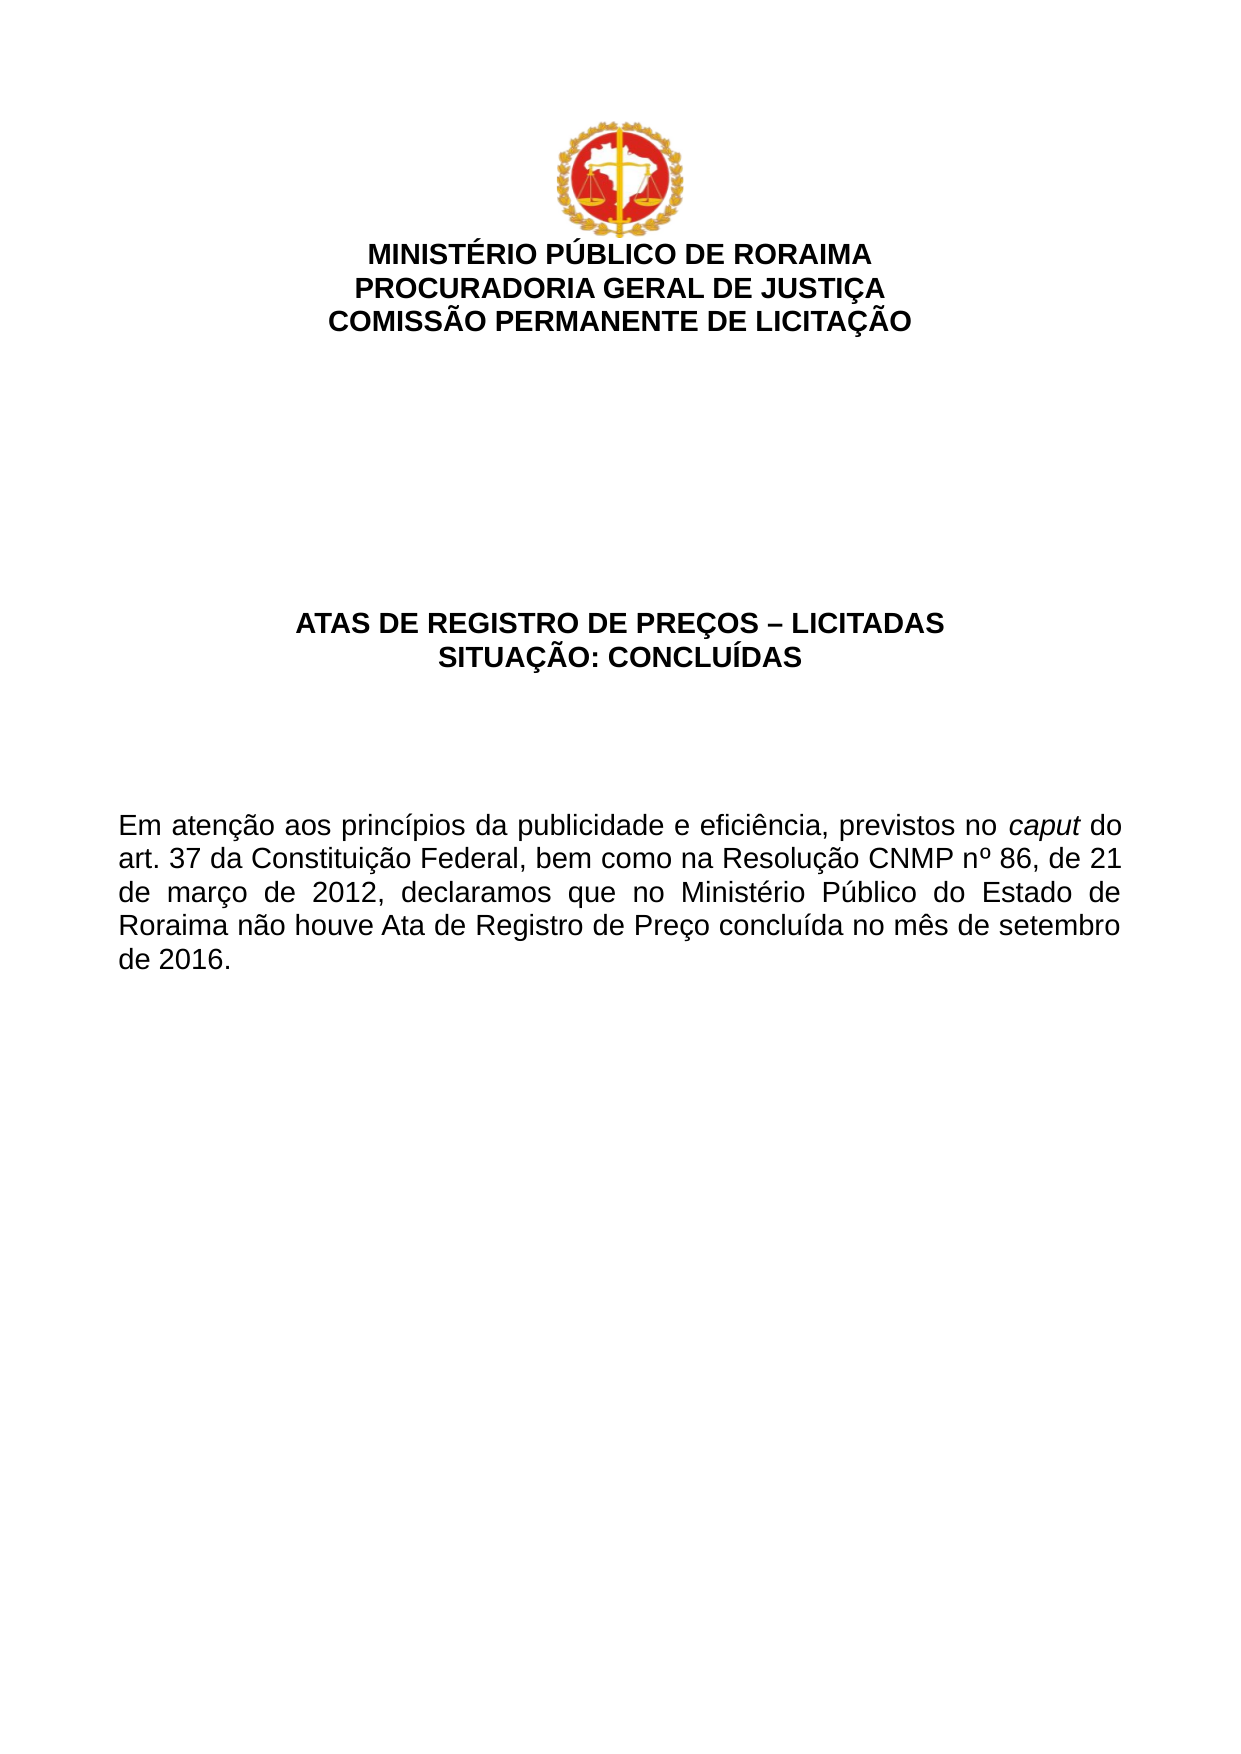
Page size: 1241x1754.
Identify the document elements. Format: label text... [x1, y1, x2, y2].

picture [556, 121, 684, 238]
text SITUAÇÃO: CONCLUÍDAS [118, 640, 1122, 673]
text COMISSÃO PERMANENTE DE LICITAÇÃO [118, 304, 1122, 338]
text MINISTÉRIO PÚBLICO DE RORAIMA [118, 118, 1122, 271]
text ATAS DE REGISTRO DE PREÇOS – LICITADAS [118, 606, 1122, 640]
text Em atenção aos princípios da publicidade e eficiência, previstos no caput do art. 37 da Constituição Federal, bem como na Resolução CNMP nº 86, de 21 de março de 2012, declaramos que no Ministério Público do Estado de Roraima não houve Ata de Registro de Preço concluída no mês de setembro de 2016. [118, 807, 1122, 975]
text PROCURADORIA GERAL DE JUSTIÇA [118, 271, 1122, 304]
